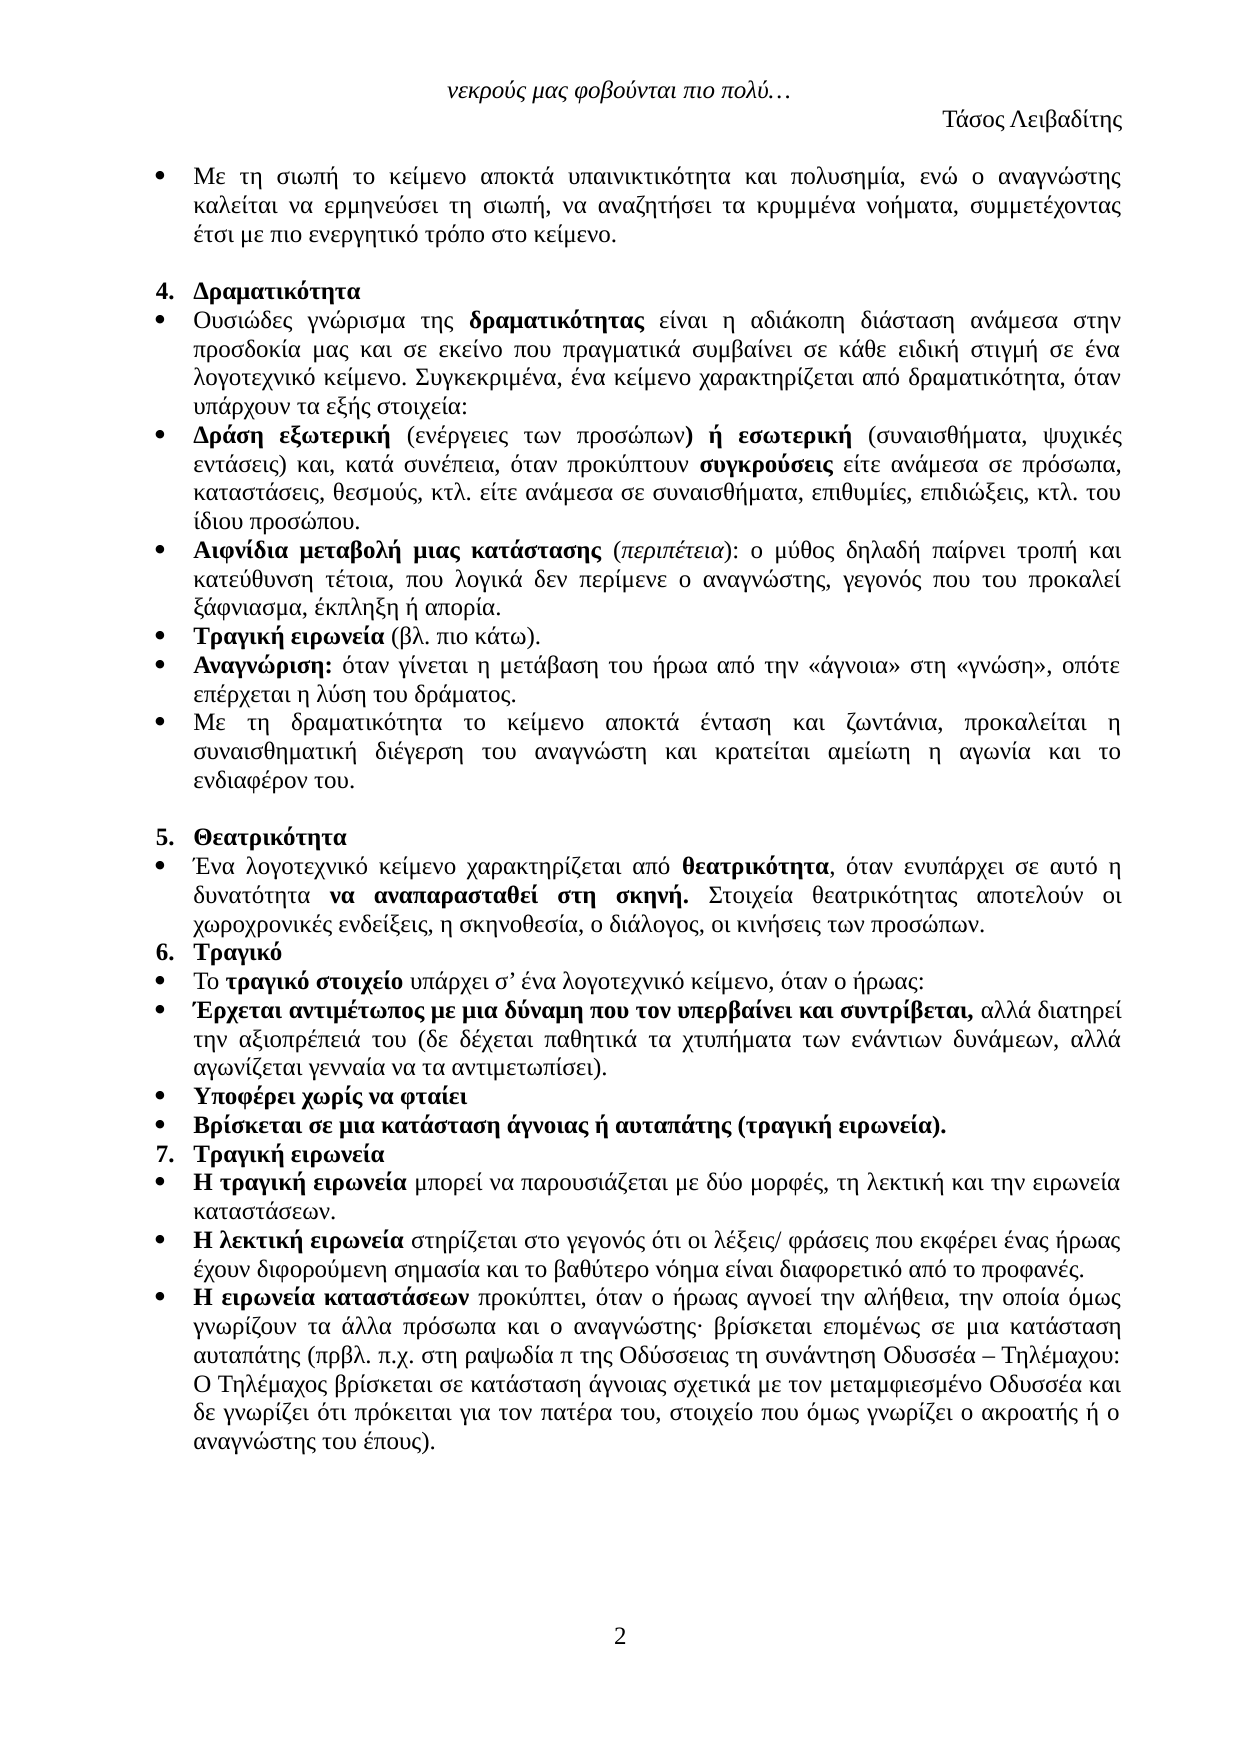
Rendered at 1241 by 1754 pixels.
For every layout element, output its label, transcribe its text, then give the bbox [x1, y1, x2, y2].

list Τραγική ειρωνεία (βλ. πιο κάτω). [156, 621, 1122, 650]
list Με τη σιωπή το κείμενο αποκτά υπαινικτικότητα και πολυσημία, ενώ ο αναγνώστης καλείται να ερμηνεύσει τη σιωπή, να αναζητήσει τα κρυμμένα νοήματα, συμμετέχοντας έτσι με πιο ενεργητικό τρόπο στο κείμενο. [156, 161, 1122, 247]
list Θεατρικότητα [156, 822, 1122, 851]
list Αναγνώριση: όταν γίνεται η μετάβαση του ήρωα από την «άγνοια» στη «γνώση», οπότε επέρχεται η λύση του δράματος. [156, 650, 1122, 707]
text νεκρούς μας φοβούνται πιο πολύ… [118, 75, 1122, 104]
list Η λεκτική ειρωνεία στηρίζεται στο γεγονός ότι οι λέξεις/ φράσεις που εκφέρει ένας ήρωας έχουν διφορούμενη σημασία και το βαθύτερο νόημα είναι διαφορετικό από το προφανές. [156, 1225, 1122, 1282]
list Έρχεται αντιμέτωπος με μια δύναμη που τον υπερβαίνει και συντρίβεται, αλλά διατηρεί την αξιοπρέπειά του (δε δέχεται παθητικά τα χτυπήματα των ενάντιων δυνάμεων, αλλά αγωνίζεται γενναία να τα αντιμετωπίσει). [156, 995, 1122, 1081]
list Ουσιώδες γνώρισμα της δραματικότητας είναι η αδιάκοπη διάσταση ανάμεσα στην προσδοκία μας και σε εκείνο που πραγματικά συμβαίνει σε κάθε ειδική στιγμή σε ένα λογοτεχνικό κείμενο. Συγκεκριμένα, ένα κείμενο χαρακτηρίζεται από δραματικότητα, όταν υπάρχουν τα εξής στοιχεία: [156, 305, 1122, 420]
list Ένα λογοτεχνικό κείμενο χαρακτηρίζεται από θεατρικότητα, όταν ενυπάρχει σε αυτό η δυνατότητα να αναπαρασταθεί στη σκηνή. Στοιχεία θεατρικότητας αποτελούν οι χωροχρονικές ενδείξεις, η σκηνοθεσία, ο διάλογος, οι κινήσεις των προσώπων. [156, 851, 1122, 937]
list Με τη δραματικότητα το κείμενο αποκτά ένταση και ζωντάνια, προκαλείται η συναισθηματική διέγερση του αναγνώστη και κρατείται αμείωτη η αγωνία και το ενδιαφέρον του. [156, 707, 1122, 794]
list Δράση εξωτερική (ενέργειες των προσώπων) ή εσωτερική (συναισθήματα, ψυχικές εντάσεις) και, κατά συνέπεια, όταν προκύπτουν συγκρούσεις είτε ανάμεσα σε πρόσωπα, καταστάσεις, θεσμούς, κτλ. είτε ανάμεσα σε συναισθήματα, επιθυμίες, επιδιώξεις, κτλ. του ίδιου προσώπου. [156, 420, 1122, 535]
list Υποφέρει χωρίς να φταίει [156, 1081, 1122, 1110]
list Τραγική ειρωνεία [156, 1139, 1122, 1167]
list Αιφνίδια μεταβολή μιας κατάστασης (περιπέτεια): ο μύθος δηλαδή παίρνει τροπή και κατεύθυνση τέτοια, που λογικά δεν περίμενε ο αναγνώστης, γεγονός που του προκαλεί ξάφνιασμα, έκπληξη ή απορία. [156, 535, 1122, 621]
list Βρίσκεται σε μια κατάσταση άγνοιας ή αυταπάτης (τραγική ειρωνεία). [156, 1110, 1122, 1139]
list Η ειρωνεία καταστάσεων προκύπτει, όταν ο ήρωας αγνοεί την αλήθεια, την οποία όμως γνωρίζουν τα άλλα πρόσωπα και ο αναγνώστης∙ βρίσκεται επομένως σε μια κατάσταση αυταπάτης (πρβλ. π.χ. στη ραψωδία π της Οδύσσειας τη συνάντηση Οδυσσέα – Τηλέμαχου: Ο Τηλέμαχος βρίσκεται σε κατάσταση άγνοιας σχετικά με τον μεταμφιεσμένο Οδυσσέα και δε γνωρίζει ότι πρόκειται για τον πατέρα του, στοιχείο που όμως γνωρίζει ο ακροατής ή ο αναγνώστης του έπους). [156, 1282, 1122, 1455]
list Δραματικότητα [156, 276, 1122, 305]
list Η τραγική ειρωνεία μπορεί να παρουσιάζεται με δύο μορφές, τη λεκτική και την ειρωνεία καταστάσεων. [156, 1167, 1122, 1225]
text Τάσος Λειβαδίτης [118, 104, 1122, 132]
list Τραγικό [156, 937, 1122, 966]
list Το τραγικό στοιχείο υπάρχει σ’ ένα λογοτεχνικό κείμενο, όταν ο ήρωας: [156, 966, 1122, 995]
